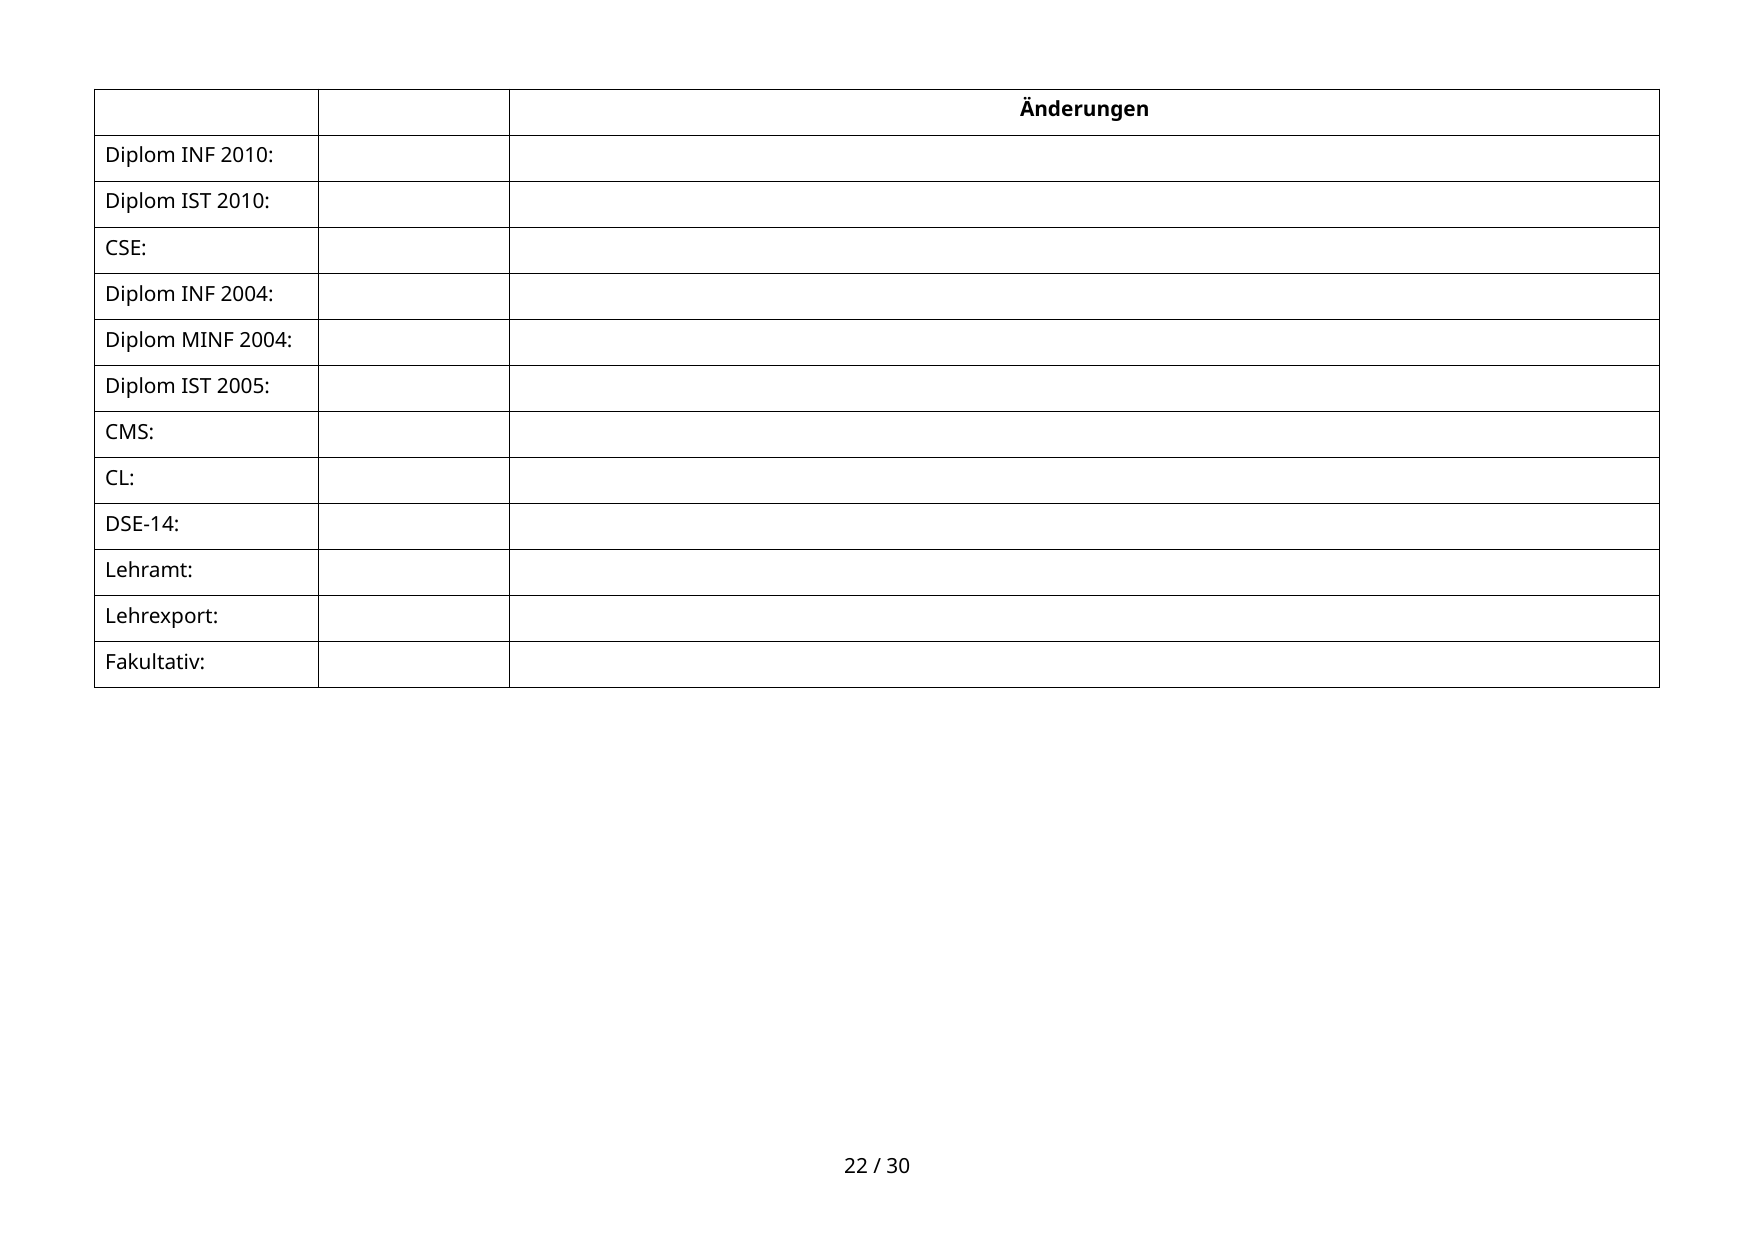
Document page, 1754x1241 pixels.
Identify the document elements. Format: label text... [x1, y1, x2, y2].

table_cell Lehrexport: [95, 596, 318, 641]
table_cell Diplom MINF 2004: [95, 320, 318, 365]
table_cell [510, 366, 1659, 411]
table_cell Diplom IST 2010: [95, 182, 318, 227]
table_cell [319, 458, 509, 503]
table_cell [319, 596, 509, 641]
table_cell [319, 550, 509, 595]
table_cell Diplom INF 2004: [95, 274, 318, 319]
table_cell [319, 182, 509, 227]
table_cell [319, 366, 509, 411]
table_cell CMS: [95, 412, 318, 457]
table_cell CSE: [95, 228, 318, 273]
table_cell [319, 274, 509, 319]
table_cell [510, 642, 1659, 687]
table_cell CL: [95, 458, 318, 503]
table_header Änderungen [510, 90, 1659, 134]
table_cell [510, 274, 1659, 319]
table_cell Diplom INF 2010: [95, 136, 318, 181]
table_cell [319, 642, 509, 687]
table_cell [319, 136, 509, 181]
table_cell Lehramt: [95, 550, 318, 595]
table_cell [510, 412, 1659, 457]
table_cell [319, 412, 509, 457]
table_cell [510, 596, 1659, 641]
table_cell DSE-14: [95, 504, 318, 549]
table_cell [510, 136, 1659, 181]
table_cell [319, 228, 509, 273]
table_header [95, 90, 318, 134]
table_cell [319, 504, 509, 549]
table_cell [510, 550, 1659, 595]
table_cell [510, 228, 1659, 273]
table_cell [510, 320, 1659, 365]
table_cell [510, 504, 1659, 549]
table_cell [510, 458, 1659, 503]
table_header [319, 90, 509, 134]
table_cell Fakultativ: [95, 642, 318, 687]
table_cell Diplom IST 2005: [95, 366, 318, 411]
table_cell [319, 320, 509, 365]
table_cell [510, 182, 1659, 227]
